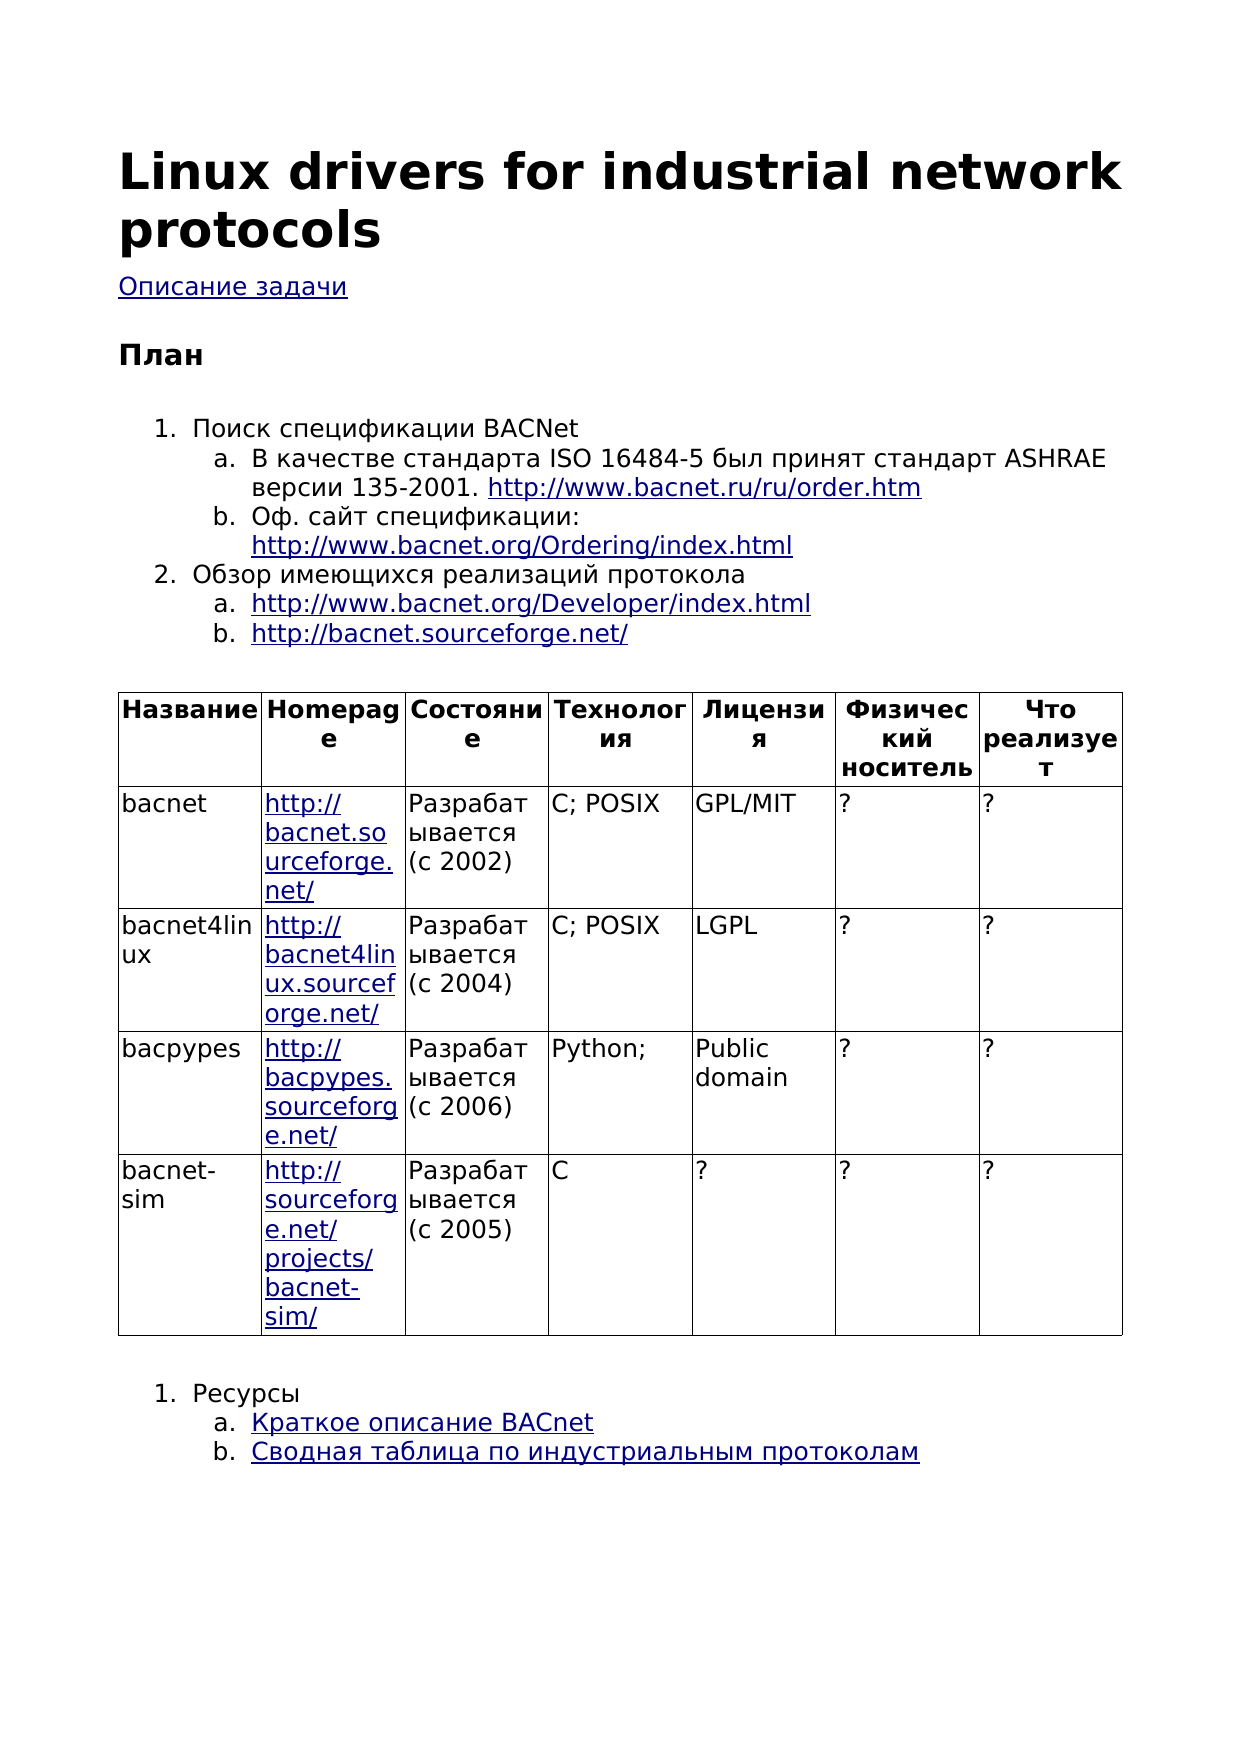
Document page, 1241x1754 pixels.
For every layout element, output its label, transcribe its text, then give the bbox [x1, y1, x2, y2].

table_cell http://bacpypes.sourceforge.net/ [262, 1032, 405, 1153]
list Обзор имеющихся реализаций протокола [177, 561, 1122, 590]
table_cell Разрабатывается (с 2005) [406, 1155, 548, 1334]
table_cell GPL/MIT [693, 787, 835, 908]
table_header Лицензия [693, 693, 835, 786]
table_cell C; POSIX [549, 909, 692, 1031]
table_cell ? [980, 787, 1122, 908]
table_cell bacnet-sim [119, 1155, 261, 1334]
table_header Что реализует [980, 693, 1122, 786]
subtitle План [118, 339, 1122, 373]
table_cell ? [836, 1032, 979, 1153]
list Оф. сайт спецификации: http://www.bacnet.org/Ordering/index.html [236, 502, 1122, 561]
subtitle Linux drivers for industrial network protocols [118, 143, 1122, 259]
table_header Технология [549, 693, 692, 786]
list Поиск спецификации BACNet [177, 415, 1122, 444]
table_cell С; POSIX [549, 787, 692, 908]
table_cell http://bacnet.sourceforge.net/ [262, 787, 405, 908]
table_cell Разрабатывается (с 2006) [406, 1032, 548, 1153]
table_cell ? [836, 1155, 979, 1334]
table_cell bacnet4linux [119, 909, 261, 1031]
table_cell bacnet [119, 787, 261, 908]
table_cell Python; [549, 1032, 692, 1153]
table_cell C [549, 1155, 692, 1334]
table_cell Разрабатывается (с 2002) [406, 787, 548, 908]
list Сводная таблица по индустриальным протоколам [236, 1437, 1122, 1466]
list Ресурсы [177, 1379, 1122, 1408]
table_header Физический носитель [836, 693, 979, 786]
table_header Homepage [262, 693, 405, 786]
list http://www.bacnet.org/Developer/index.html [236, 590, 1122, 619]
table_cell Public domain [693, 1032, 835, 1153]
table_header Название [119, 693, 261, 786]
table_cell ? [836, 787, 979, 908]
list В качестве стандарта ISO 16484-5 был принят стандарт ASHRAE версии 135-2001. http://www.bacnet.ru/ru/order.htm [236, 444, 1122, 502]
list http://bacnet.sourceforge.net/ [236, 619, 1122, 648]
text Описание задачи [118, 272, 1122, 301]
list Краткое описание BACnet [236, 1408, 1122, 1437]
table_cell ? [980, 909, 1122, 1031]
table_cell ? [836, 909, 979, 1031]
table_cell Разрабатывается (с 2004) [406, 909, 548, 1031]
table_cell http://sourceforge.net/projects/bacnet-sim/ [262, 1155, 405, 1334]
table_cell http://bacnet4linux.sourceforge.net/ [262, 909, 405, 1031]
table_cell ? [693, 1155, 835, 1334]
table_cell ? [980, 1032, 1122, 1153]
table_cell ? [980, 1155, 1122, 1334]
table_cell LGPL [693, 909, 835, 1031]
table_cell bacpypes [119, 1032, 261, 1153]
table_header Состояние [406, 693, 548, 786]
